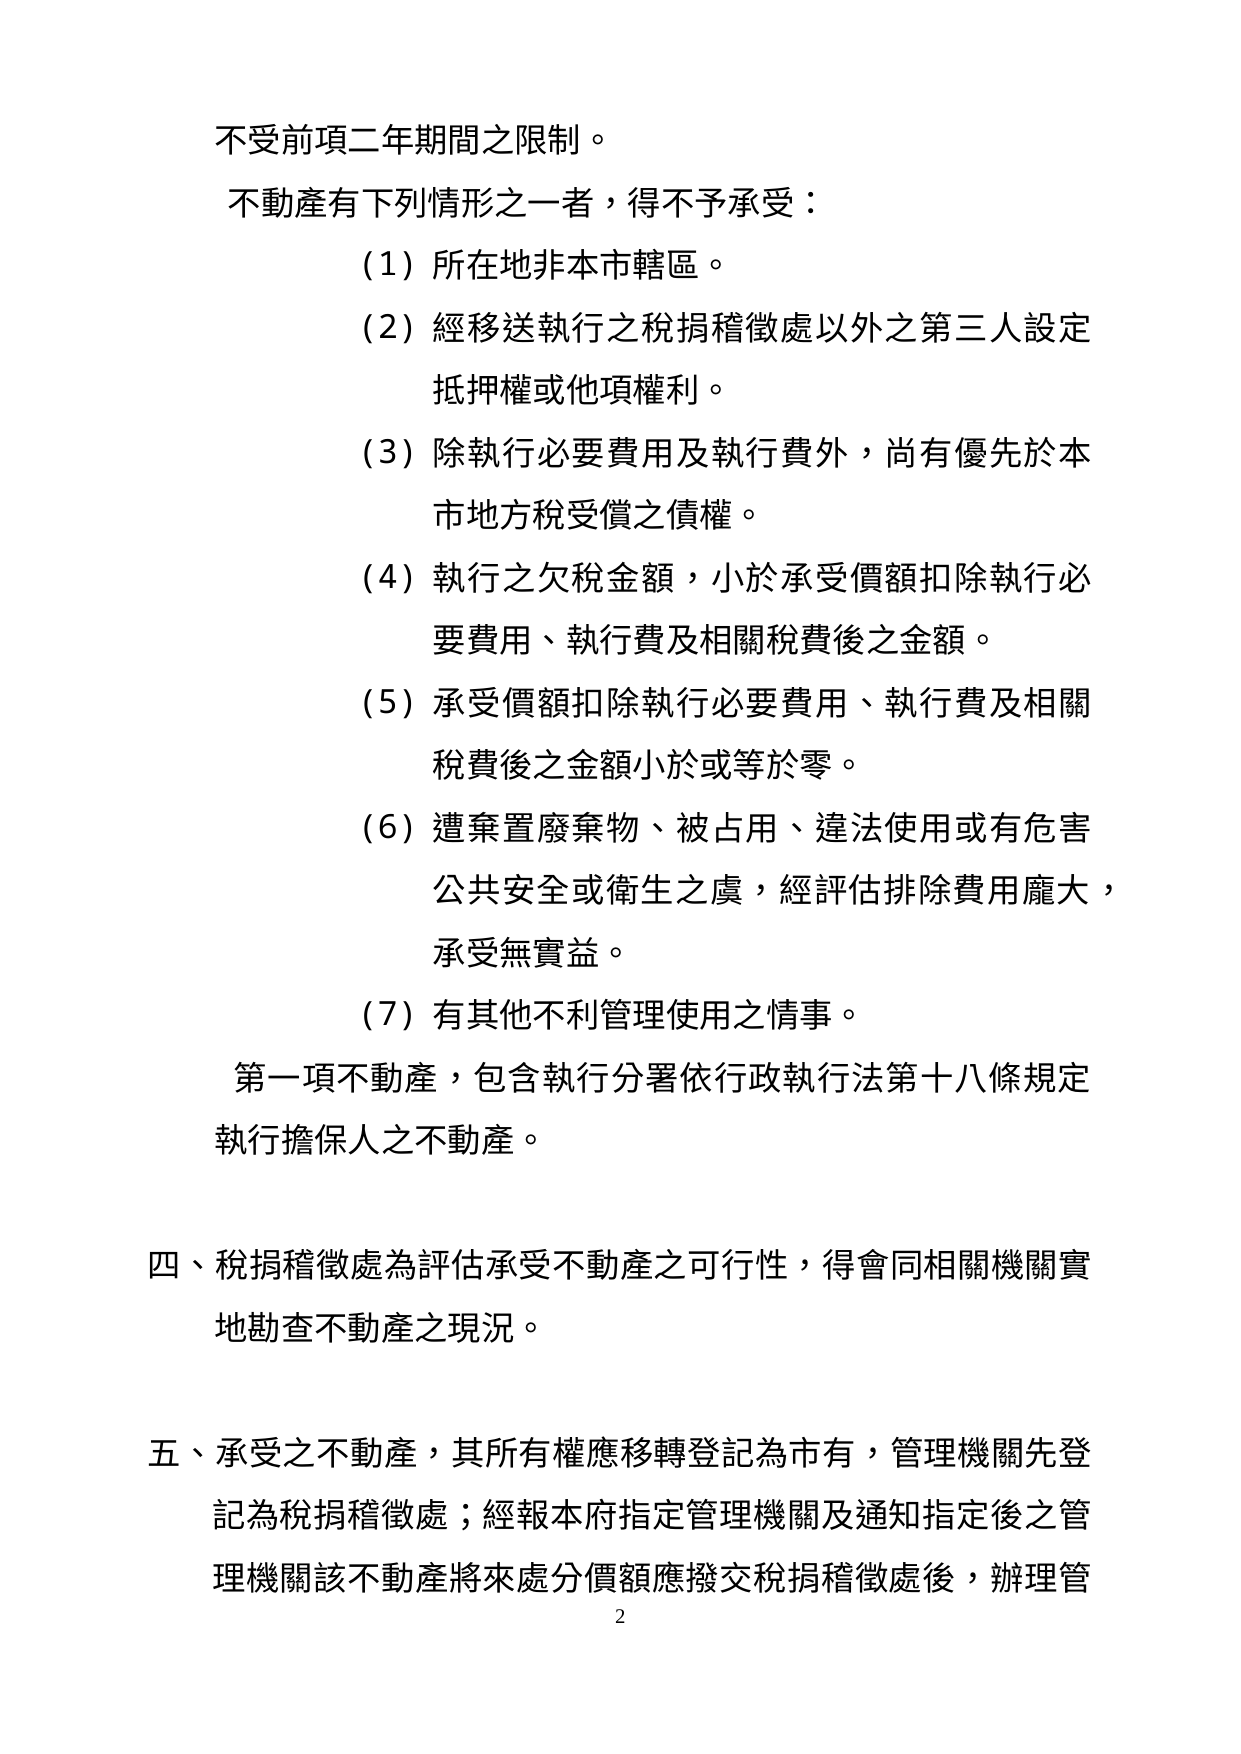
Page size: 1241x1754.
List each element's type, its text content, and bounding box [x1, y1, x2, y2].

list 除執行必要費用及執行費外，尚有優先於本市地方稅受償之債權。 [358, 409, 1092, 534]
text 公共設施保留地經本府所屬目的事業主管機關同意接管者，不受前項二年期間之限制。 [148, 96, 1092, 159]
text 五、承受之不動產，其所有權應移轉登記為市有，管理機關先登記為稅捐稽徵處；經報本府指定管理機關及通知指定後之管理機關該不動產將來處分價額應撥交稅捐稽徵處後，辦理管 [148, 1409, 1092, 1596]
list 有其他不利管理使用之情事。 [357, 971, 1092, 1034]
text 四、稅捐稽徵處為評估承受不動產之可行性，得會同相關機關實地勘查不動產之現況。 [148, 1221, 1092, 1346]
list 經移送執行之稅捐稽徵處以外之第三人設定抵押權或他項權利。 [358, 284, 1092, 409]
list 遭棄置廢棄物、被占用、違法使用或有危害公共安全或衛生之虞，經評估排除費用龐大，承受無實益。 [358, 784, 1092, 971]
list 所在地非本市轄區。 [358, 221, 1092, 284]
list 承受價額扣除執行必要費用、執行費及相關稅費後之金額小於或等於零。 [358, 659, 1092, 784]
text 不動產有下列情形之一者，得不予承受： [148, 159, 1092, 221]
list 執行之欠稅金額，小於承受價額扣除執行必要費用、執行費及相關稅費後之金額。 [358, 534, 1092, 659]
text 第一項不動產，包含執行分署依行政執行法第十八條規定執行擔保人之不動產。 [148, 1034, 1092, 1159]
